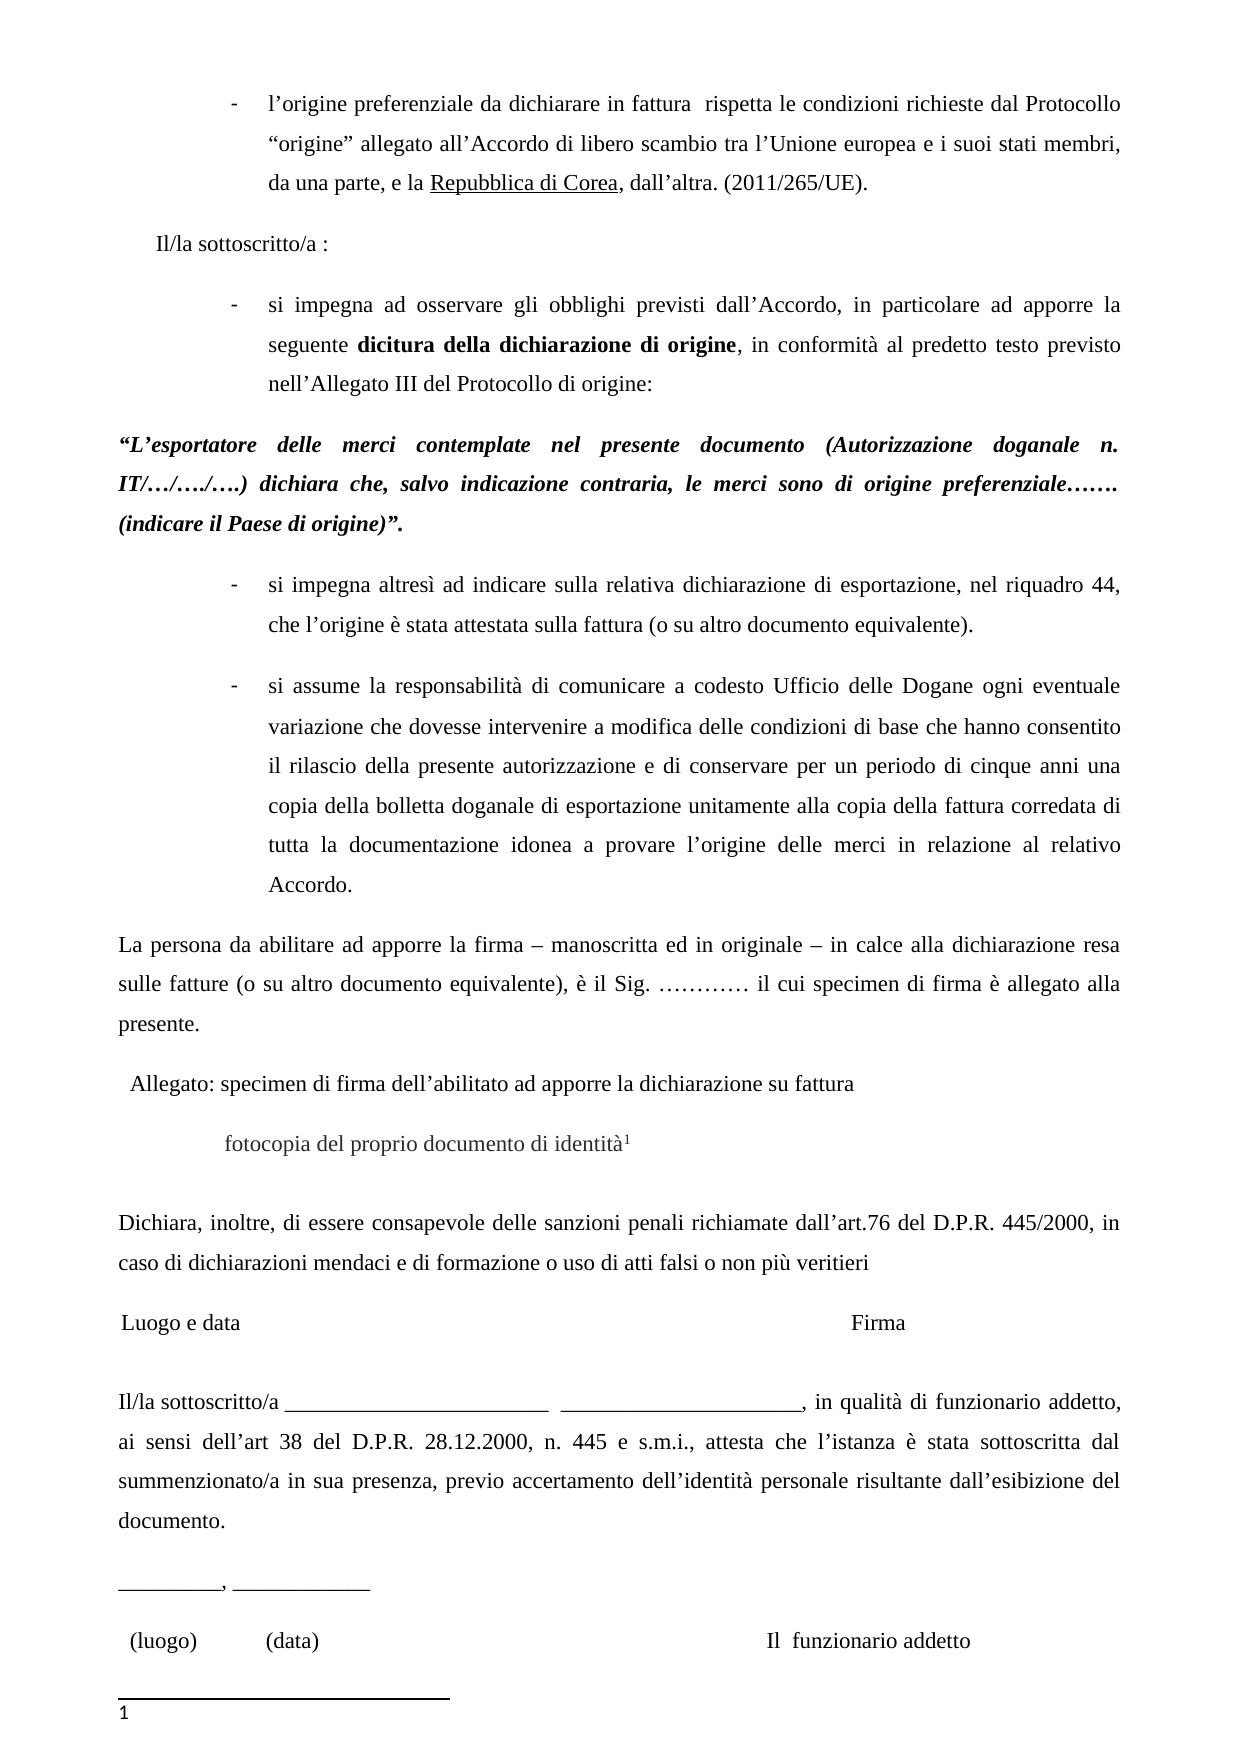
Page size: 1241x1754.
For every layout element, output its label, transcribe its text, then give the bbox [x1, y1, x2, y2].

text _________, ____________ [118, 1567, 1122, 1593]
text Il/la sottoscritto/a _______________________ _____________________, in qualità di funzionario addetto, ai sensi dell’art 38 del D.P.R. 28.12.2000, n. 445 e s.m.i., attesta che l’istanza è stata sottoscritta dal summenzionato/a in sua presenza, previo accertamento dell’identità personale risultante dall’esibizione del documento. [118, 1388, 1122, 1533]
text La persona da abilitare ad apporre la firma – manoscritta ed in originale – in calce alla dichiarazione resa sulle fatture (o su altro documento equivalente), è il Sig. ………… il cui specimen di firma è allegato alla presente. [118, 931, 1122, 1036]
list si impegna altresì ad indicare sulla relativa dichiarazione di esportazione, nel riquadro 44, che l’origine è stata attestata sulla fattura (o su altro documento equivalente). [231, 570, 1122, 638]
list si assume la responsabilità di comunicare a codesto Ufficio delle Dogane ogni eventuale variazione che dovesse intervenire a modifica delle condizioni di base che hanno consentito il rilascio della presente autorizzazione e di conservare per un periodo di cinque anni una copia della bolletta doganale di esportazione unitamente alla copia della fattura corredata di tutta la documentazione idonea a provare l’origine delle merci in relazione al relativo Accordo. [231, 672, 1122, 897]
text Il/la sottoscritto/a : [156, 229, 1122, 256]
text Dichiara, inoltre, di essere consapevole delle sanzioni penali richiamate dall’art.76 del D.P.R. 445/2000, in caso di dichiarazioni mendaci e di formazione o uso di atti falsi o non più veritieri [118, 1209, 1122, 1275]
text “L’esportatore delle merci contemplate nel presente documento (Autorizzazione doganale n. IT/…/…./….) dichiara che, salvo indicazione contraria, le merci sono di origine preferenziale……. (indicare il Paese di origine)”. [118, 431, 1122, 536]
list l’origine preferenziale da dichiarare in fattura rispetta le condizioni richieste dal Protocollo “origine” allegato all’Accordo di libero scambio tra l’Unione europea e i suoi stati membri, da una parte, e la Repubblica di Corea, dall’altra. (2011/265/UE). [231, 89, 1122, 196]
text Allegato: specimen di firma dell’abilitato ad apporre la dichiarazione su fattura [118, 1070, 1122, 1097]
text fotocopia del proprio documento di identità [52, 1131, 1122, 1157]
list si impegna ad osservare gli obblighi previsti dall’Accordo, in particolare ad apporre la seguente dicitura della dichiarazione di origine, in conformità al predetto testo previsto nell’Allegato III del Protocollo di origine: [231, 290, 1122, 397]
text Luogo e data Firma [52, 1309, 1122, 1336]
text (luogo) (data) Il funzionario addetto [118, 1627, 1122, 1654]
